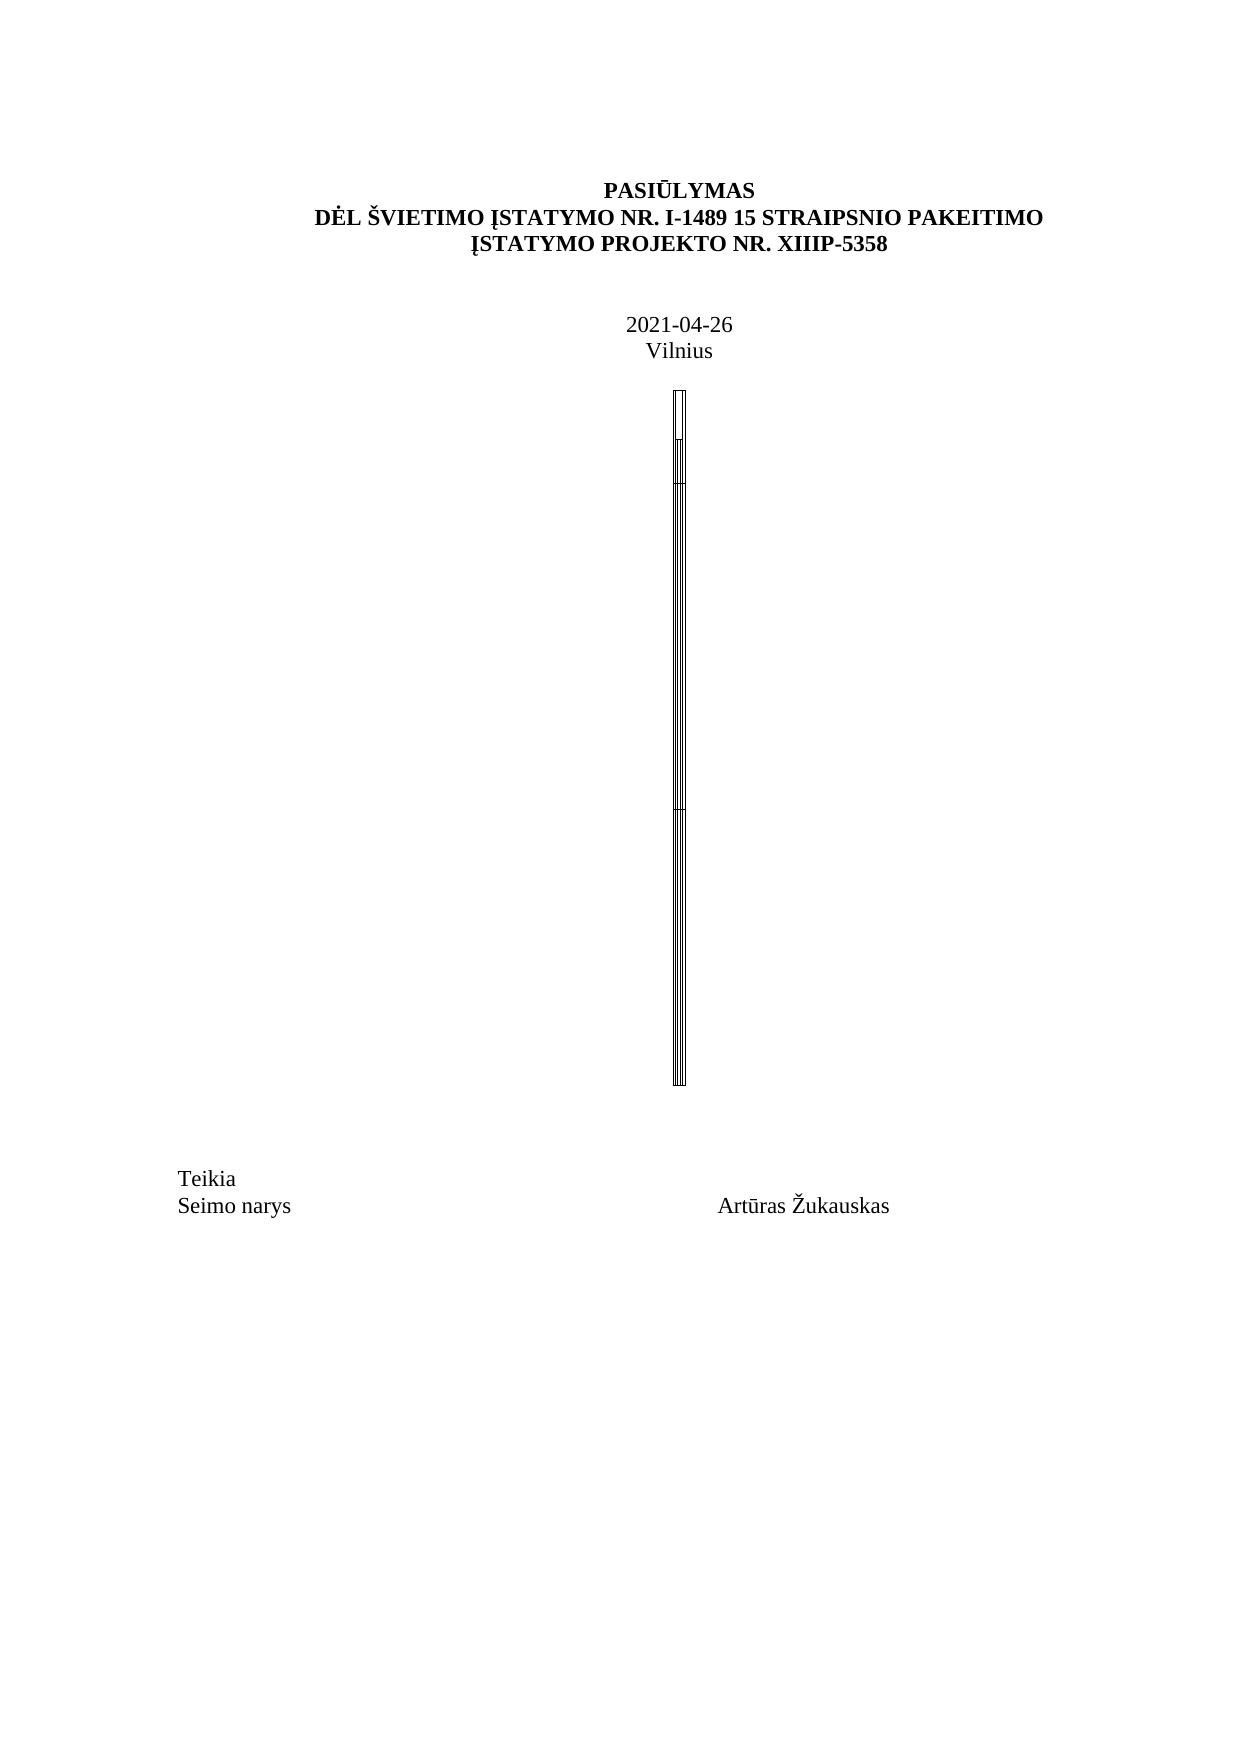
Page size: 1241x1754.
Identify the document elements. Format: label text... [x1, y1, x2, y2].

text PASIŪLYMAS [177, 177, 1181, 203]
text DĖL ŠVIETIMO ĮSTATYMO NR. I-1489 15 STRAIPSNIO PAKEITIMO [177, 203, 1181, 230]
text Teikia [177, 1165, 1181, 1192]
text Seimo narys Artūras Žukauskas [177, 1192, 1181, 1244]
text ĮSTATYMo projekto Nr. xiiip-5358 [177, 230, 1181, 256]
text 2021-04-26 [177, 311, 1181, 337]
table_header Siūloma keisti [676, 391, 682, 439]
text Vilnius [177, 337, 1181, 363]
